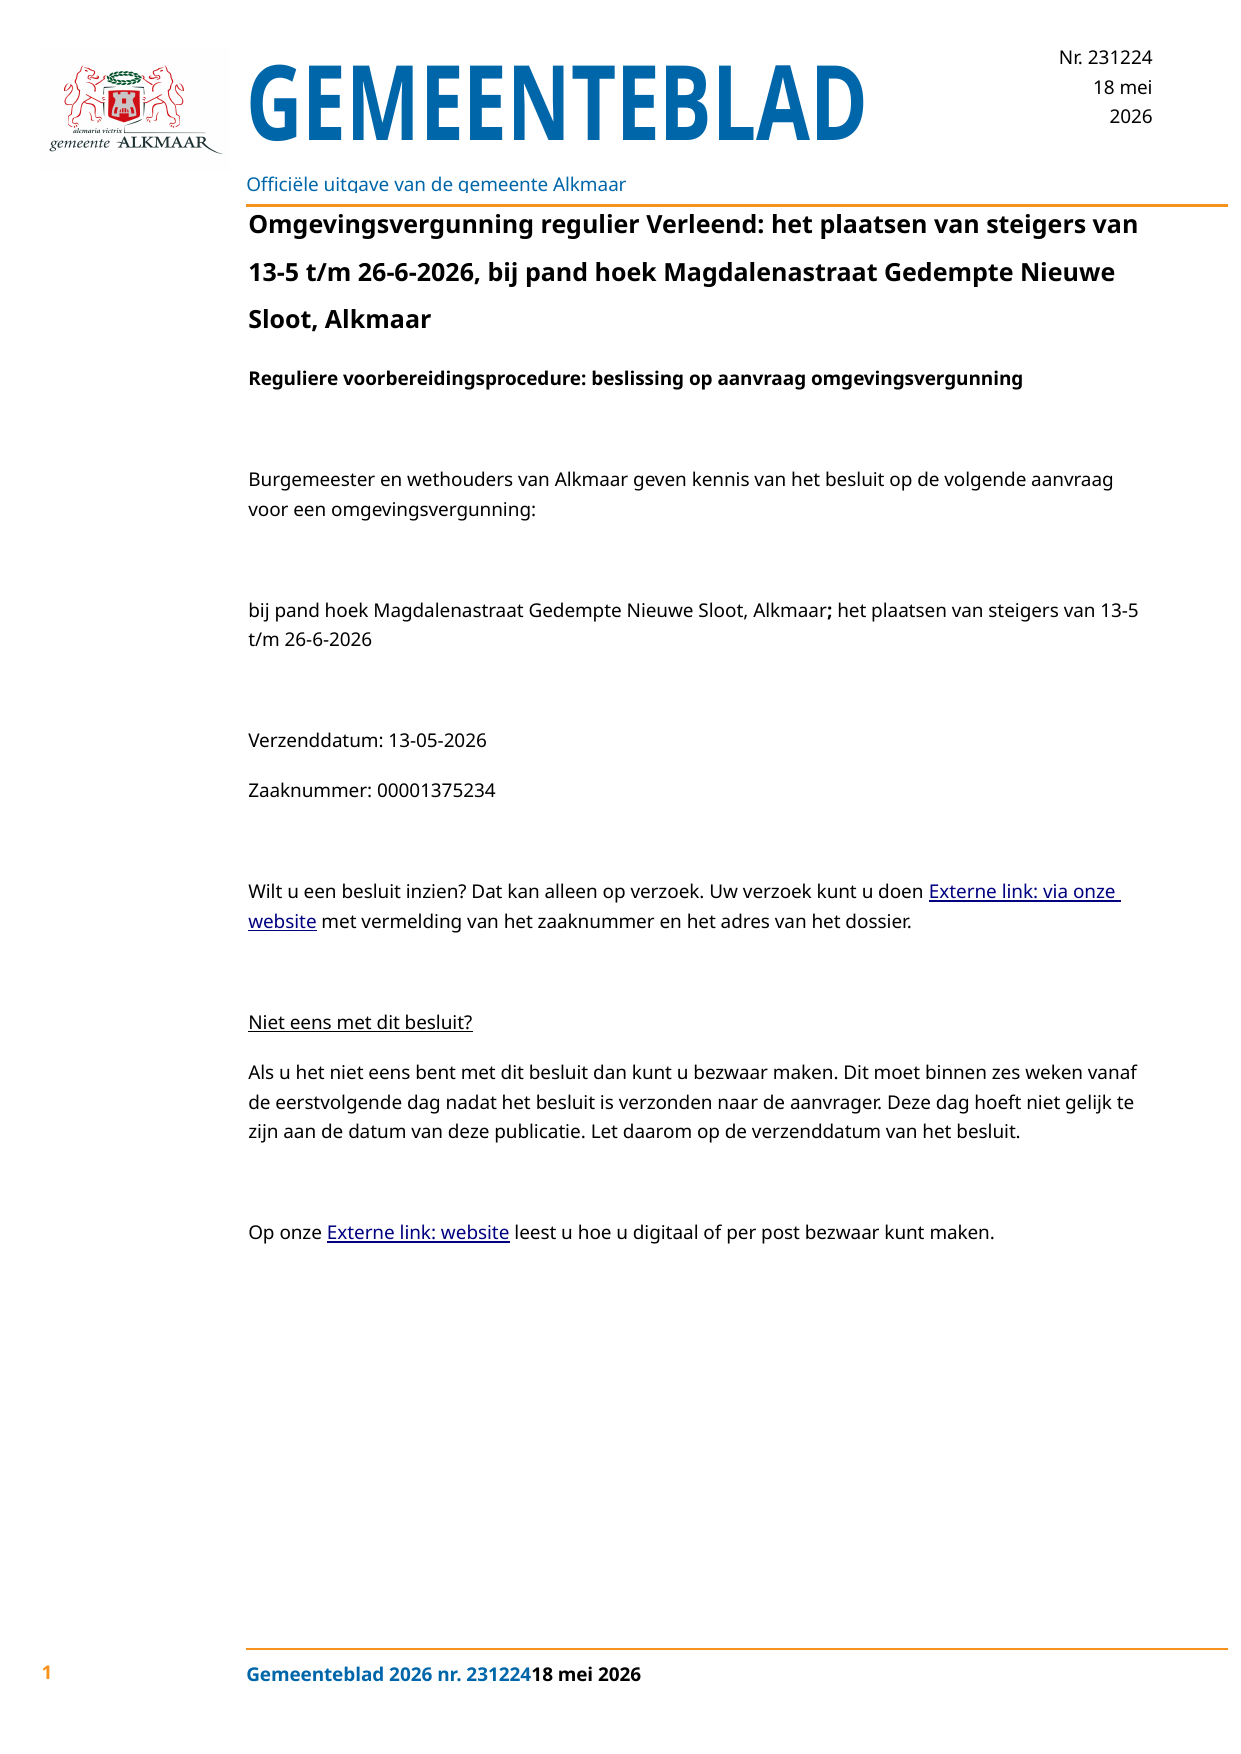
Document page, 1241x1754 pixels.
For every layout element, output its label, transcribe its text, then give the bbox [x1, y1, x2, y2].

text Omgevingsvergunning regulier Verleend: het plaatsen van steigers van 13-5 t/m 26-6-2026, bij pand hoek Magdalenastraat Gedempte Nieuwe Sloot, Alkmaar [248, 207, 1152, 336]
text Wilt u een besluit inzien? Dat kan alleen op verzoek. Uw verzoek kunt u doen Externe link: via onze website met vermelding van het zaaknummer en het adres van het dossier. [248, 878, 1152, 934]
text Als u het niet eens bent met dit besluit dan kunt u bezwaar maken. Dit moet binnen zes weken vanaf de eerstvolgende dag nadat het besluit is verzonden naar de aanvrager. Deze dag hoeft niet gelijk te zijn aan de datum van deze publicatie. Let daarom op de verzenddatum van het besluit. [248, 1059, 1152, 1144]
text Niet eens met dit besluit? [248, 1009, 1152, 1034]
text Op onze Externe link: website leest u hoe u digitaal of per post bezwaar kunt maken. [248, 1219, 1152, 1245]
text Zaaknummer: 00001375234 [248, 778, 1152, 803]
text Reguliere voorbereidingsprocedure: beslissing op aanvraag omgevingsvergunning [248, 366, 1152, 391]
picture [41, 47, 231, 172]
text Burgemeester en wethouders van Alkmaar geven kennis van het besluit op de volgende aanvraag voor een omgevingsvergunning: [248, 466, 1152, 522]
text Verzenddatum: 13-05-2026 [248, 727, 1152, 753]
text bij pand hoek Magdalenastraat Gedempte Nieuwe Sloot, Alkmaar; het plaatsen van steigers van 13-5 t/m 26-6-2026 [248, 597, 1152, 652]
